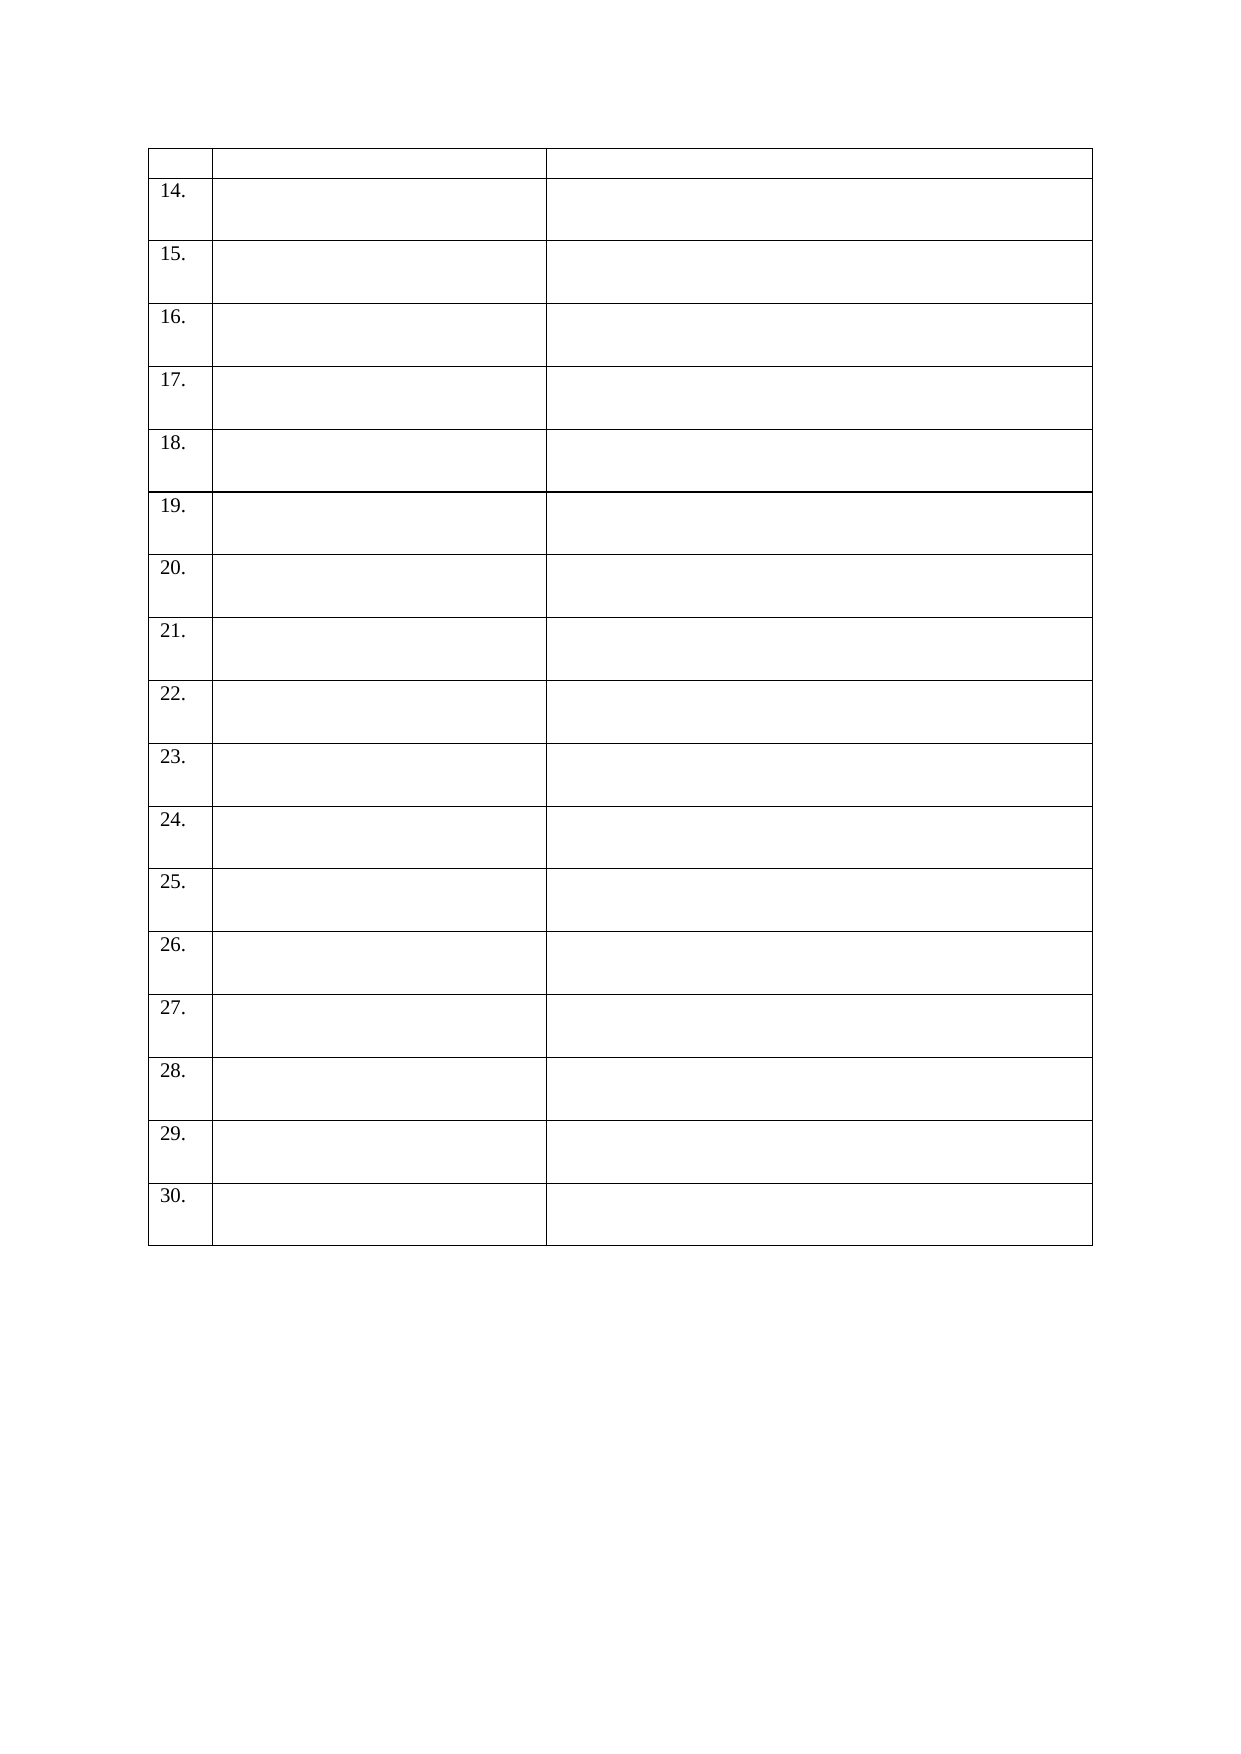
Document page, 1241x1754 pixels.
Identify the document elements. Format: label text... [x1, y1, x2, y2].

table_cell 27. [149, 995, 212, 1057]
table_cell 30. [149, 1184, 212, 1245]
table_cell [213, 555, 546, 617]
table_cell [213, 149, 546, 177]
table_cell [547, 430, 1092, 491]
table_cell [547, 241, 1092, 303]
table_cell [547, 681, 1092, 743]
table_cell [547, 149, 1092, 177]
table_cell 18. [149, 430, 212, 491]
table_cell [213, 1184, 546, 1245]
table_cell 22. [149, 681, 212, 743]
table_cell [149, 149, 212, 177]
table_cell [547, 869, 1092, 931]
table_cell 28. [149, 1058, 212, 1119]
table_cell [547, 555, 1092, 617]
table_cell 21. [149, 618, 212, 680]
table_cell 29. [149, 1121, 212, 1182]
table_cell [213, 1121, 546, 1182]
table_cell 14. [149, 179, 212, 240]
table_cell 19. [149, 493, 212, 554]
table_cell [547, 304, 1092, 366]
table_cell [547, 744, 1092, 806]
table_cell 25. [149, 869, 212, 931]
table_cell [213, 932, 546, 994]
table_cell [547, 807, 1092, 868]
table_cell [213, 869, 546, 931]
table_cell [547, 493, 1092, 554]
table_cell 16. [149, 304, 212, 366]
table_cell 17. [149, 367, 212, 429]
table_cell 20. [149, 555, 212, 617]
table_cell [547, 932, 1092, 994]
table_cell [547, 618, 1092, 680]
table_cell [213, 995, 546, 1057]
table_cell [213, 493, 546, 554]
table_cell [213, 241, 546, 303]
table_cell [213, 179, 546, 240]
table_cell [547, 179, 1092, 240]
table_cell [213, 367, 546, 429]
table_cell [213, 304, 546, 366]
table_cell [547, 995, 1092, 1057]
table_cell [213, 681, 546, 743]
table_cell 26. [149, 932, 212, 994]
table_cell 23. [149, 744, 212, 806]
table_cell [547, 1058, 1092, 1119]
table_cell 15. [149, 241, 212, 303]
table_cell [213, 744, 546, 806]
table_cell [213, 1058, 546, 1119]
table_cell [547, 367, 1092, 429]
table_cell 24. [149, 807, 212, 868]
table_cell [213, 618, 546, 680]
table_cell [547, 1121, 1092, 1182]
table_cell [213, 807, 546, 868]
table_cell [547, 1184, 1092, 1245]
table_cell [213, 430, 546, 491]
